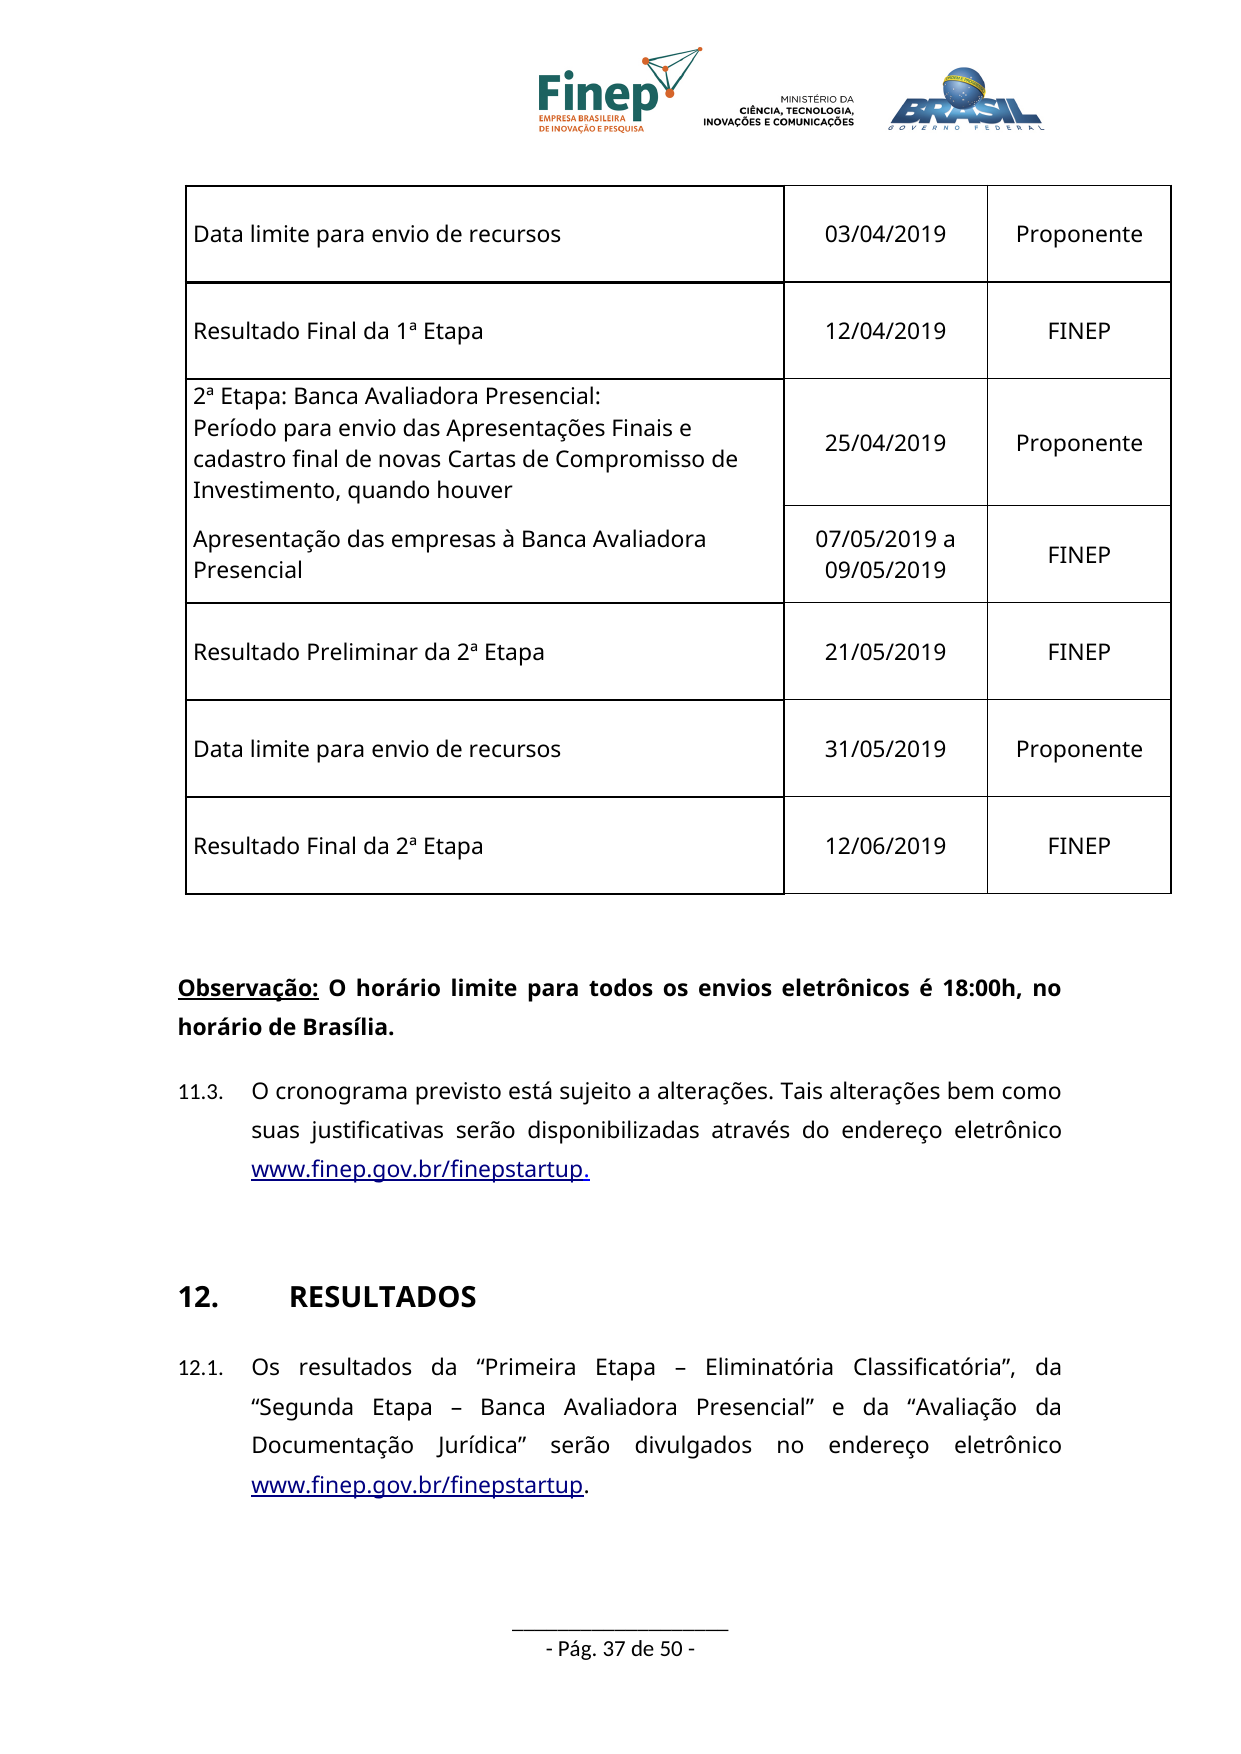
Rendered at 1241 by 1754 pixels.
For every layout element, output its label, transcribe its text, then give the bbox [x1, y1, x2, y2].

table_cell Proponente [988, 379, 1170, 505]
table_cell FINEP [988, 506, 1170, 602]
table_cell 2ª Etapa: Banca Avaliadora Presencial: Período para envio das Apresentações Finais e cadastro final de novas Cartas de Compromisso de Investimento, quando houver [187, 380, 783, 505]
table_cell FINEP [988, 797, 1170, 893]
list Os resultados da “Primeira Etapa – Eliminatória Classificatória”, da “Segunda Etapa – Banca Avaliadora Presencial” e da “Avaliação da Documentação Jurídica” serão divulgados no endereço eletrônico www.finep.gov.br/finepstartup. [177, 1351, 1063, 1500]
table_cell 03/04/2019 [785, 186, 987, 281]
table_cell 12/06/2019 [785, 797, 987, 893]
table_cell Resultado Final da 1ª Etapa [187, 284, 783, 378]
table_cell Resultado Final da 2ª Etapa [187, 798, 783, 893]
table_cell Proponente [988, 700, 1170, 796]
table_cell 07/05/2019 a 09/05/2019 [785, 506, 987, 602]
table_cell 21/05/2019 [785, 603, 987, 699]
table_cell Apresentação das empresas à Banca Avaliadora Presencial [187, 505, 783, 602]
table_cell 31/05/2019 [785, 700, 987, 796]
table_cell Data limite para envio de recursos [187, 701, 783, 796]
table_cell Data limite para envio de recursos [187, 187, 783, 281]
table_cell FINEP [988, 603, 1170, 699]
table_cell 25/04/2019 [785, 379, 987, 505]
table_cell 12/04/2019 [785, 283, 987, 378]
list RESULTADOS [177, 1277, 1063, 1316]
list O cronograma previsto está sujeito a alterações. Tais alterações bem como suas justificativas serão disponibilizadas através do endereço eletrônico www.finep.gov.br/finepstartup. [177, 1074, 1063, 1184]
table_cell FINEP [988, 283, 1170, 378]
table_cell Resultado Preliminar da 2ª Etapa [187, 604, 783, 699]
table_cell Proponente [988, 186, 1170, 281]
text Observação: O horário limite para todos os envios eletrônicos é 18:00h, no horário de Brasília. [177, 971, 1063, 1042]
